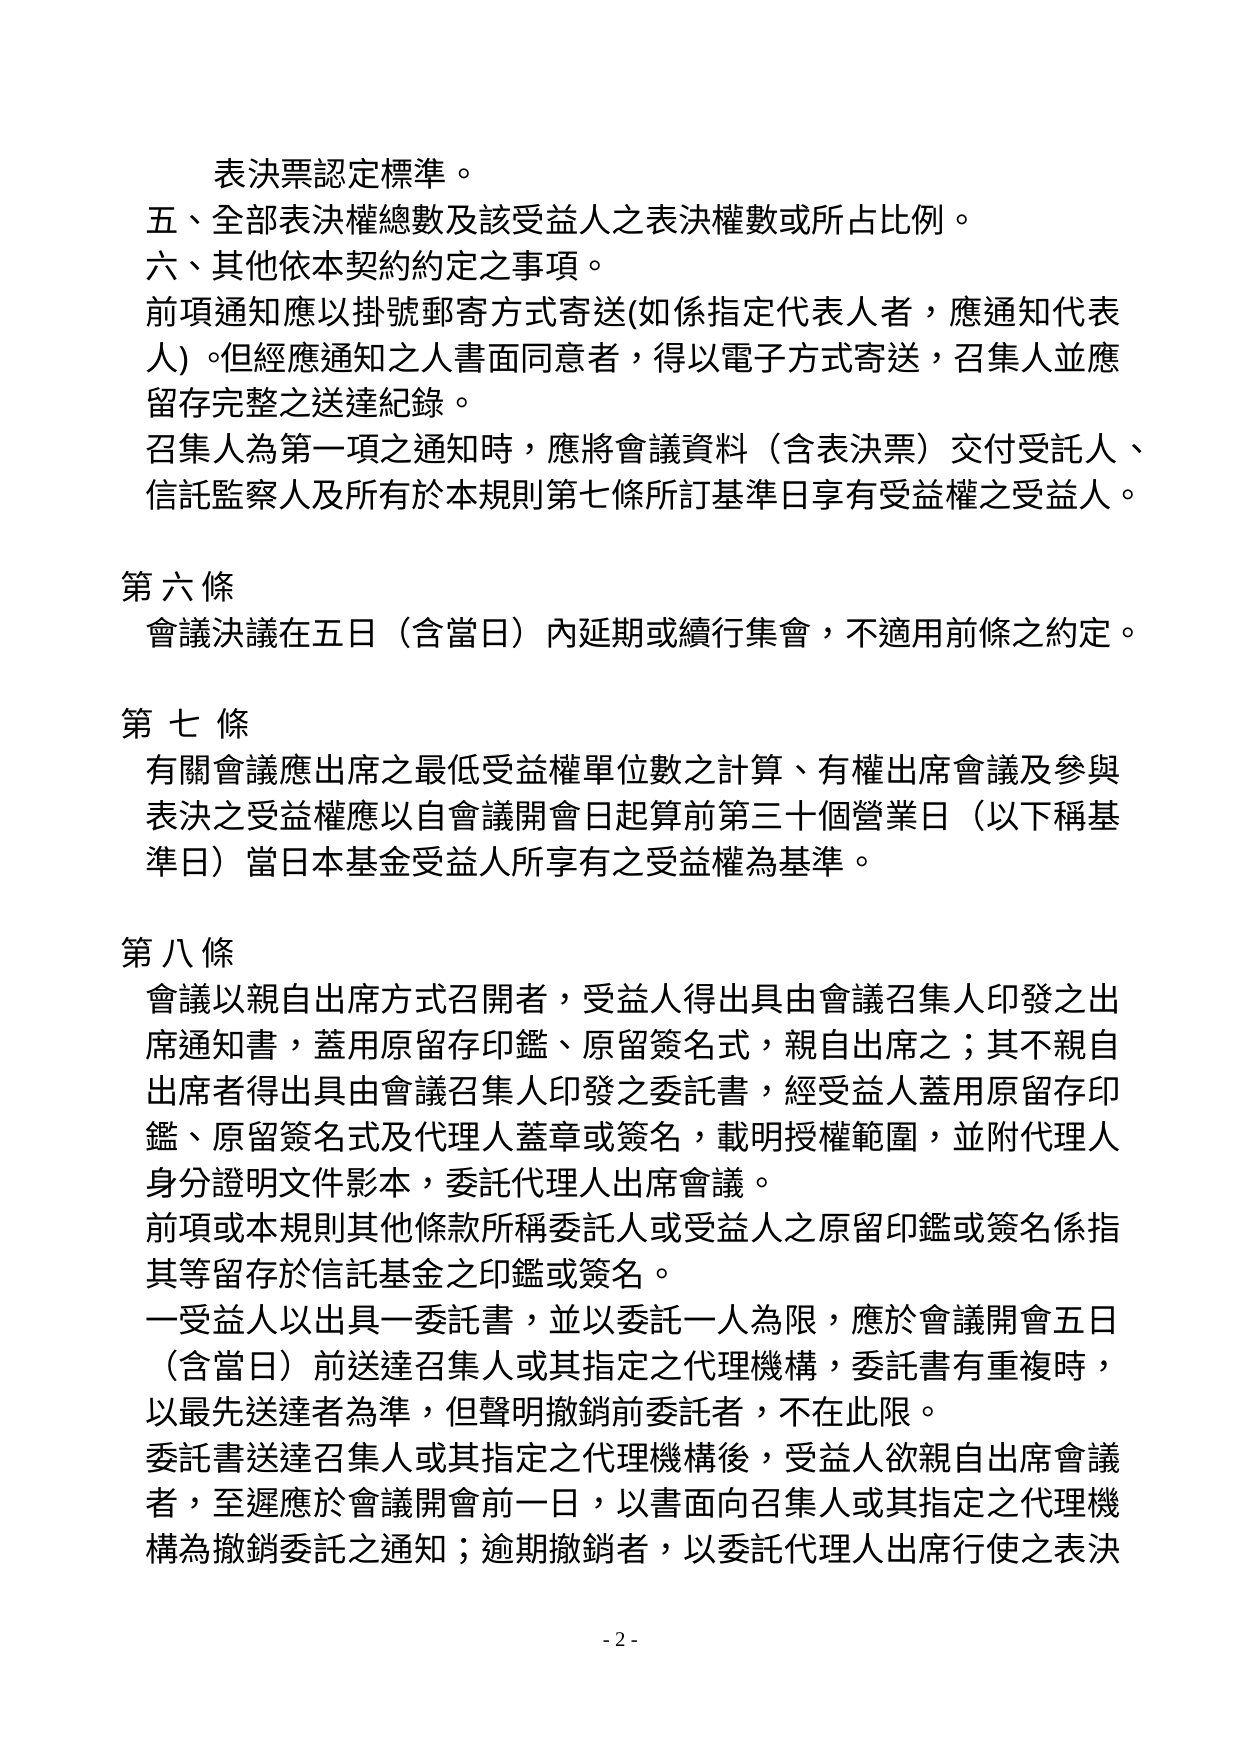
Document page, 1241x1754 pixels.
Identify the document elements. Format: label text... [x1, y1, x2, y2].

text 五、全部表決權總數及該受益人之表決權數或所占比例。 [145, 196, 1120, 242]
text 召集人為第一項之通知時，應將會議資料（含表決票）交付受託人、信託監察人及所有於本規則第七條所訂基準日享有受益權之受益人。 [145, 425, 1120, 517]
text 會議決議在五日（含當日）內延期或續行集會，不適用前條之約定。 [145, 608, 1120, 654]
text 表決票認定標準。 [145, 150, 1120, 196]
text 委託書送達召集人或其指定之代理機構後，受益人欲親自出席會議者，至遲應於會議開會前一日，以書面向召集人或其指定之代理機構為撤銷委託之通知；逾期撤銷者，以委託代理人出席行使之表決 [145, 1433, 1120, 1571]
text 前項或本規則其他條款所稱委託人或受益人之原留印鑑或簽名係指其等留存於信託基金之印鑑或簽名。 [145, 1204, 1120, 1296]
text 第 八 條 [120, 929, 1120, 975]
text 第 七 條 [120, 700, 1120, 746]
text 有關會議應出席之最低受益權單位數之計算、有權出席會議及參與表決之受益權應以自會議開會日起算前第三十個營業日（以下稱基準日）當日本基金受益人所享有之受益權為基準。 [145, 746, 1120, 883]
text 第 六 條 [120, 562, 1120, 608]
text 六、其他依本契約約定之事項。 [145, 242, 1120, 287]
text 一受益人以出具一委託書，並以委託一人為限，應於會議開會五日（含當日）前送達召集人或其指定之代理機構，委託書有重複時，以最先送達者為準，但聲明撤銷前委託者，不在此限。 [145, 1296, 1120, 1433]
text 前項通知應以掛號郵寄方式寄送(如係指定代表人者，應通知代表人) 。但經應通知之人書面同意者，得以電子方式寄送，召集人並應留存完整之送達紀錄。 [145, 287, 1120, 425]
text 會議以親自出席方式召開者，受益人得出具由會議召集人印發之出席通知書，蓋用原留存印鑑、原留簽名式，親自出席之；其不親自出席者得出具由會議召集人印發之委託書，經受益人蓋用原留存印鑑、原留簽名式及代理人蓋章或簽名，載明授權範圍，並附代理人身分證明文件影本，委託代理人出席會議。 [145, 975, 1120, 1204]
